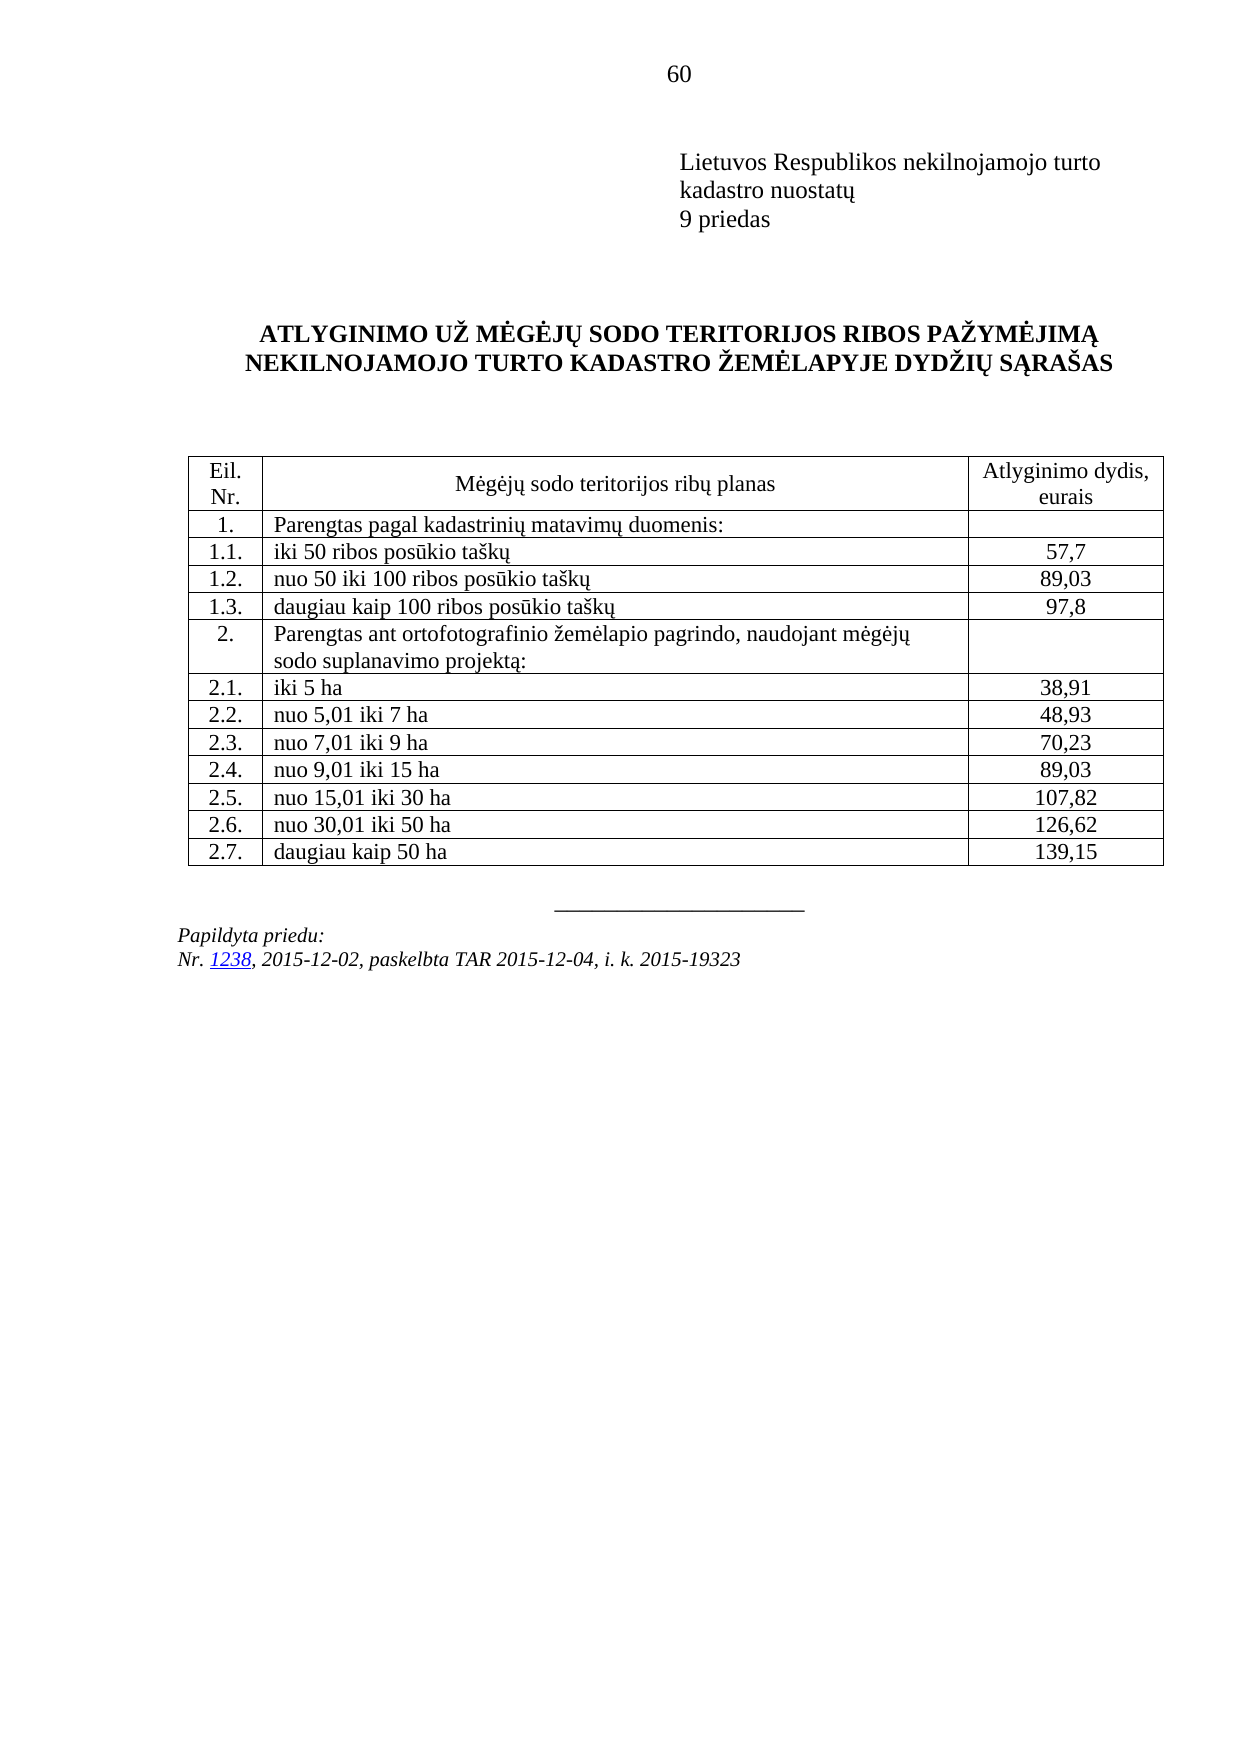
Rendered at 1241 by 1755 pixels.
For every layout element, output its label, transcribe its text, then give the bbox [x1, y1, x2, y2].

table_cell 70,23 [969, 729, 1163, 755]
table_cell 2.7. [189, 839, 262, 865]
table_cell Parengtas ant ortofotografinio žemėlapio pagrindo, naudojant mėgėjų sodo suplanavimo projektą: [263, 620, 968, 673]
table_cell 2.6. [189, 811, 262, 837]
table_cell 2. [189, 620, 262, 673]
table_cell 2.2. [189, 701, 262, 728]
text 9 priedas [679, 204, 1181, 233]
table_header Mėgėjų sodo teritorijos ribų planas [263, 457, 968, 510]
text Lietuvos Respublikos nekilnojamojo turto kadastro nuostatų [679, 147, 1181, 204]
table_cell 89,03 [969, 566, 1163, 592]
table_cell daugiau kaip 100 ribos posūkio taškų [263, 593, 968, 619]
table_cell [969, 620, 1163, 673]
table_cell 57,7 [969, 538, 1163, 564]
table_cell nuo 50 iki 100 ribos posūkio taškų [263, 566, 968, 592]
table_cell iki 50 ribos posūkio taškų [263, 538, 968, 564]
table_cell nuo 30,01 iki 50 ha [263, 811, 968, 837]
text ATLYGINIMO UŽ MĖGĖJŲ SODO TERITORIJOS RIBOS PAŽYMĖJIMĄ NEKILNOJAMOJO TURTO KADASTRO ŽEMĖLAPYJE DYDŽIŲ SĄRAŠAS [177, 319, 1181, 377]
table_cell 1.3. [189, 593, 262, 619]
table_cell 2.5. [189, 784, 262, 810]
table_cell [969, 511, 1163, 537]
table_cell daugiau kaip 50 ha [263, 839, 968, 865]
table_cell 2.4. [189, 756, 262, 783]
table_cell 1.1. [189, 538, 262, 564]
table_cell nuo 9,01 iki 15 ha [263, 756, 968, 783]
text –––––––––––––––––––– [177, 894, 1181, 923]
table_cell nuo 7,01 iki 9 ha [263, 729, 968, 755]
table_cell 1.2. [189, 566, 262, 592]
table_cell 38,91 [969, 674, 1163, 700]
table_cell 2.1. [189, 674, 262, 700]
table_cell 2.3. [189, 729, 262, 755]
table_cell 48,93 [969, 701, 1163, 728]
text Papildyta priedu: [177, 923, 1181, 947]
table_cell iki 5 ha [263, 674, 968, 700]
table_cell 126,62 [969, 811, 1163, 837]
table_cell nuo 5,01 iki 7 ha [263, 701, 968, 728]
table_cell Parengtas pagal kadastrinių matavimų duomenis: [263, 511, 968, 537]
table_cell 1. [189, 511, 262, 537]
table_header Eil. Nr. [189, 457, 262, 510]
table_cell 97,8 [969, 593, 1163, 619]
table_cell 89,03 [969, 756, 1163, 783]
text Nr. 1238, 2015-12-02, paskelbta TAR 2015-12-04, i. k. 2015-19323 [177, 947, 1181, 971]
table_header Atlyginimo dydis, eurais [969, 457, 1163, 510]
table_cell 139,15 [969, 839, 1163, 865]
table_cell nuo 15,01 iki 30 ha [263, 784, 968, 810]
table_cell 107,82 [969, 784, 1163, 810]
